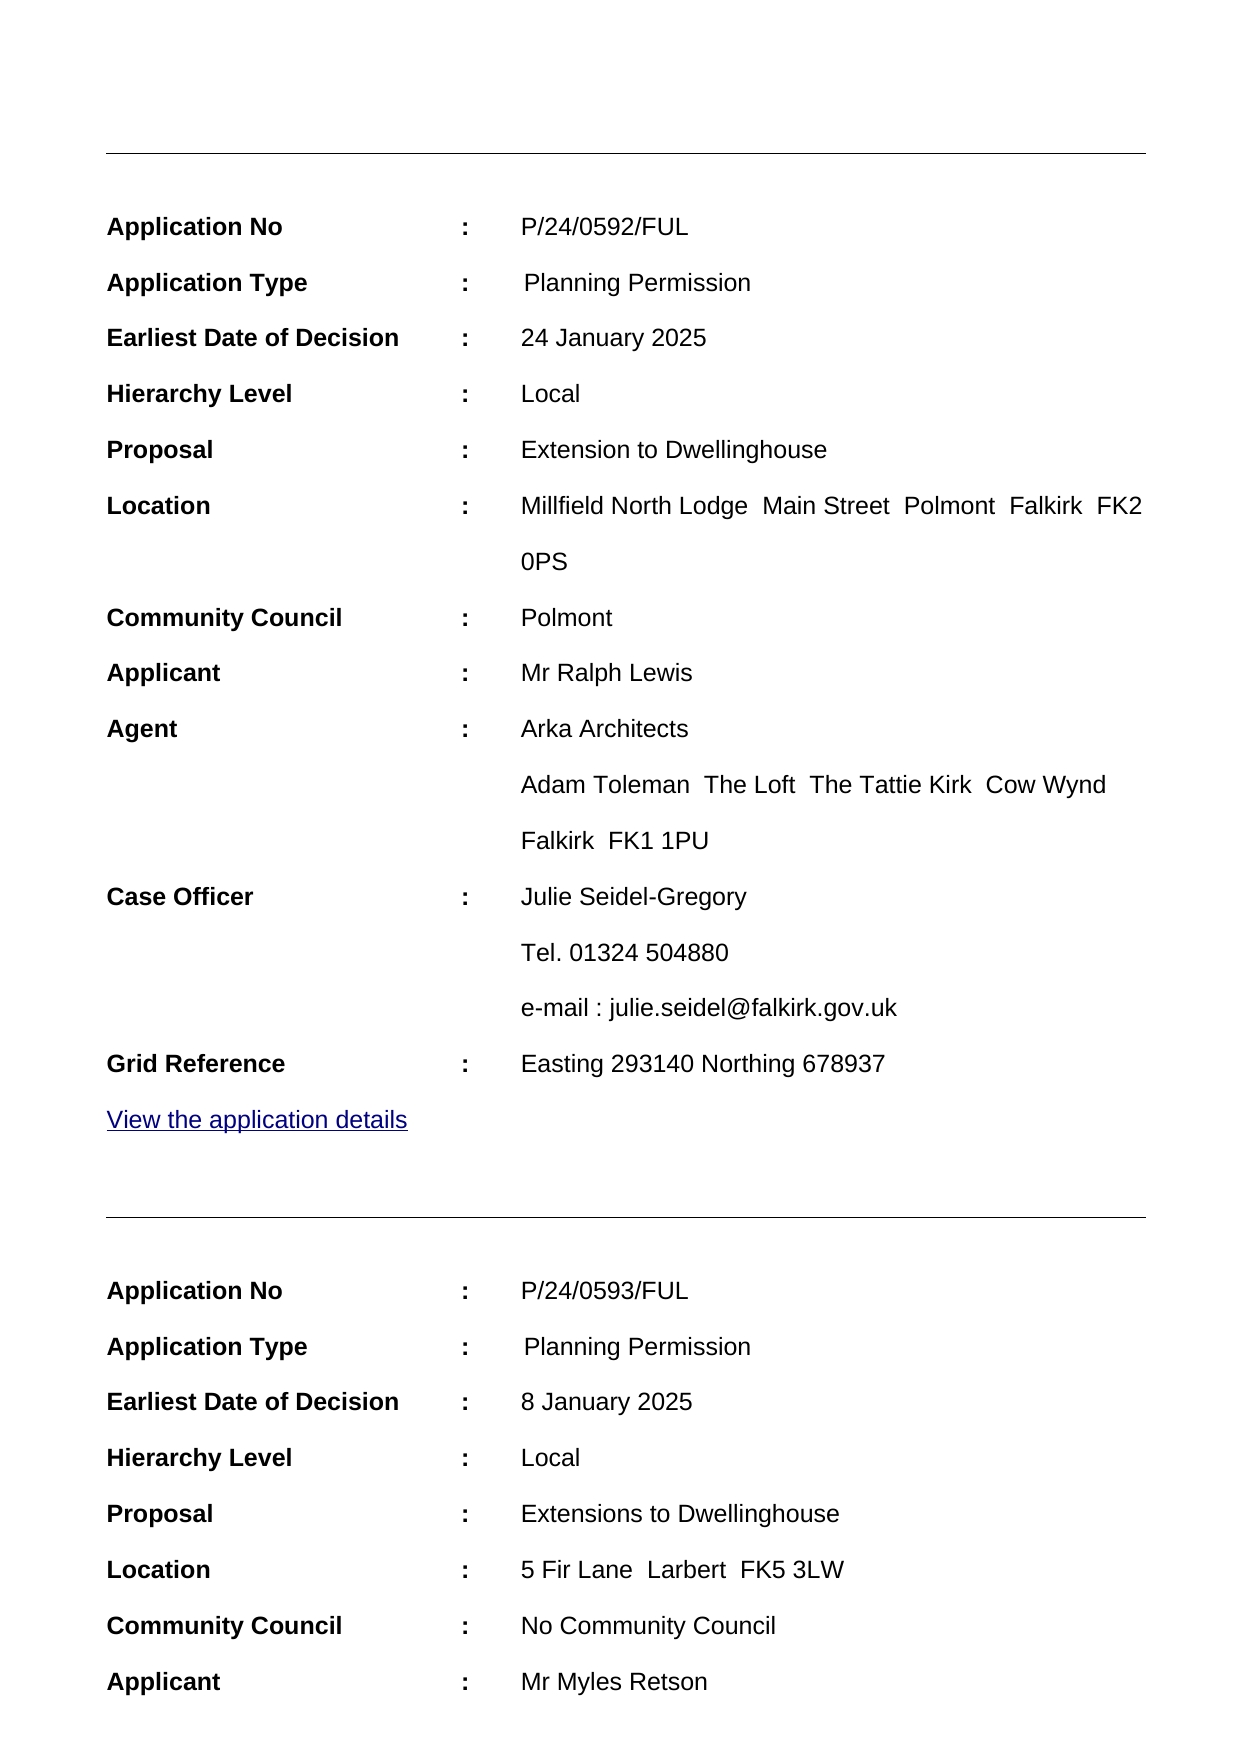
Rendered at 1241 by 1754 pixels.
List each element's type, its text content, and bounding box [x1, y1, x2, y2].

text Hierarchy Level : Local [106, 379, 1146, 408]
text Proposal : Extension to Dwellinghouse [106, 435, 1146, 464]
text Adam Toleman The Loft The Tattie Kirk Cow Wynd [106, 770, 1146, 799]
text Hierarchy Level : Local [106, 1443, 1146, 1472]
text Application Type : Planning Permission [106, 267, 1146, 296]
text Proposal : Extensions to Dwellinghouse [106, 1499, 1146, 1528]
text 0PS [106, 547, 1146, 575]
text Applicant : Mr Ralph Lewis [106, 658, 1146, 687]
text Falkirk FK1 1PU [106, 826, 1146, 854]
text Earliest Date of Decision : 8 January 2025 [106, 1387, 1146, 1416]
text Location : 5 Fir Lane Larbert FK5 3LW [106, 1555, 1146, 1583]
text Grid Reference : Easting 293140 Northing 678937 [106, 1049, 1146, 1078]
text Community Council : Polmont [106, 602, 1146, 631]
text Earliest Date of Decision : 24 January 2025 [106, 323, 1146, 352]
text Application Type : Planning Permission [106, 1331, 1146, 1360]
text Applicant : Mr Myles Retson [106, 1666, 1146, 1695]
text Application No : P/24/0592/FUL [106, 212, 1146, 240]
text Location : Millfield North Lodge Main Street Polmont Falkirk FK2 [106, 491, 1146, 519]
text e-mail : julie.seidel@falkirk.gov.uk [106, 993, 1146, 1022]
text Community Council : No Community Council [106, 1611, 1146, 1639]
text View the application details [106, 1105, 1146, 1134]
text Tel. 01324 504880 [106, 937, 1146, 966]
text Case Officer : Julie Seidel-Gregory [106, 882, 1146, 910]
text Agent : Arka Architects [106, 714, 1146, 743]
text Application No : P/24/0593/FUL [106, 1276, 1146, 1304]
